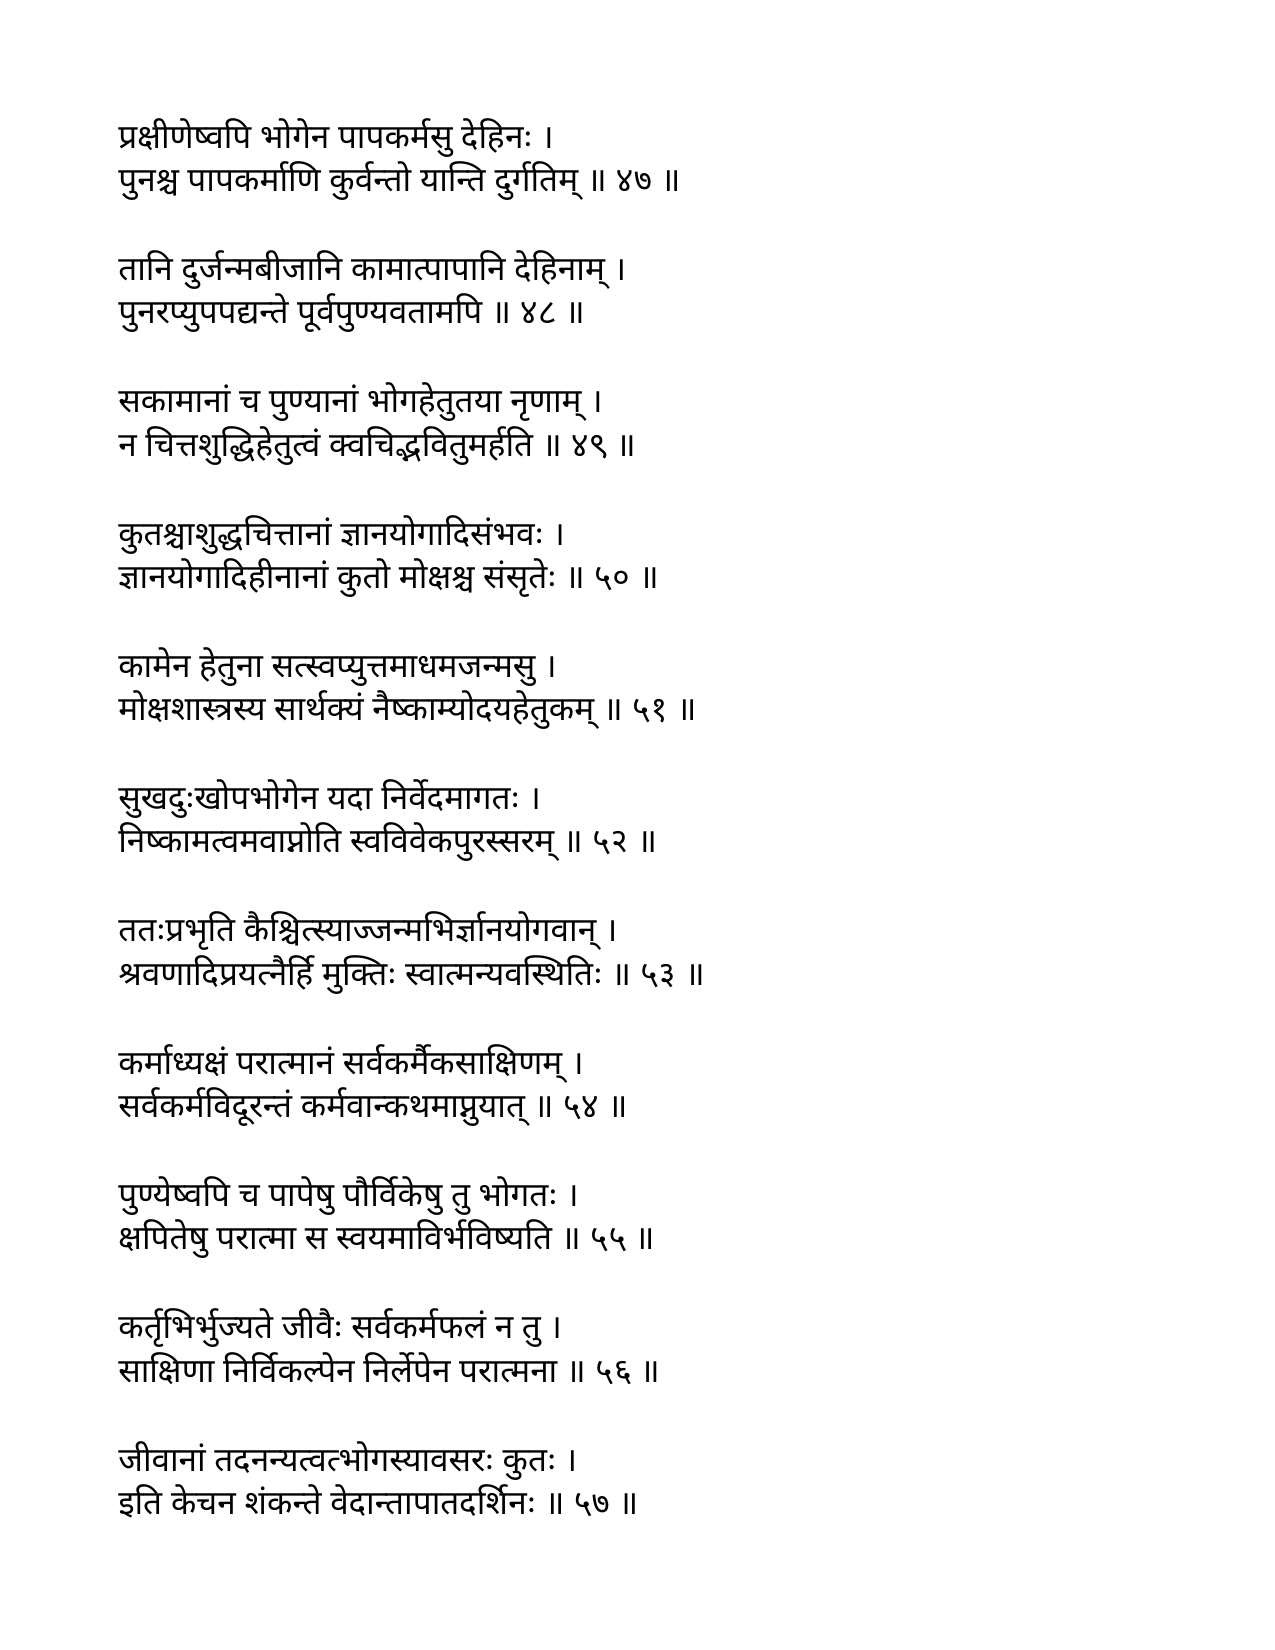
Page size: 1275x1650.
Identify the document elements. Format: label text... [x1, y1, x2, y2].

text क्षपितेषु परात्मा स स्वयमाविर्भविष्यति ॥ ५५ ॥ [118, 1220, 1157, 1263]
text कुतश्चाशुद्धचित्तानां ज्ञानयोगादिसंभवः । [118, 515, 1157, 558]
text जीवानां तदनन्यत्वत्भोगस्यावसरः कुतः । [118, 1441, 1157, 1484]
text ततःप्रभृति कैश्चित्स्याज्जन्मभिर्ज्ञानयोगवान् । [118, 912, 1157, 955]
text कर्माध्यक्षं परात्मानं सर्वकर्मैकसाक्षिणम् । [118, 1044, 1157, 1088]
text इति केचन शंकन्ते वेदान्तापातदर्शिनः ॥ ५७ ॥ [118, 1484, 1157, 1528]
text सर्वकर्मविदूरन्तं कर्मवान्कथमाप्नुयात् ॥ ५४ ॥ [118, 1088, 1157, 1131]
text ज्ञानयोगादिहीनानां कुतो मोक्षश्च संसृतेः ॥ ५० ॥ [118, 558, 1157, 602]
text प्रक्षीणेष्वपि भोगेन पापकर्मसु देहिनः । [118, 118, 1157, 162]
text कर्तृभिर्भुज्यते जीवैः सर्वकर्मफलं न तु । [118, 1309, 1157, 1352]
text श्रवणादिप्रयत्नैर्हि मुक्तिः स्वात्मन्यवस्थितिः ॥ ५३ ॥ [118, 955, 1157, 999]
text मोक्षशास्त्रस्य सार्थक्यं नैष्काम्योदयहेतुकम् ॥ ५१ ॥ [118, 691, 1157, 734]
text सुखदुःखोपभोगेन यदा निर्वेदमागतः । [118, 779, 1157, 823]
text कामेन हेतुना सत्स्वप्युत्तमाधमजन्मसु । [118, 647, 1157, 691]
text पुनरप्युपपद्यन्ते पूर्वपुण्यवतामपि ॥ ४८ ॥ [118, 294, 1157, 337]
text साक्षिणा निर्विकल्पेन निर्लेपेन परात्मना ॥ ५६ ॥ [118, 1352, 1157, 1396]
text तानि दुर्जन्मबीजानि कामात्पापानि देहिनाम् । [118, 250, 1157, 294]
text पुण्येष्वपि च पापेषु पौर्विकेषु तु भोगतः । [118, 1176, 1157, 1220]
text निष्कामत्वमवाप्नोति स्वविवेकपुरस्सरम् ॥ ५२ ॥ [118, 823, 1157, 866]
text सकामानां च पुण्यानां भोगहेतुतया नृणाम् । [118, 383, 1157, 426]
text पुनश्च पापकर्माणि कुर्वन्तो यान्ति दुर्गतिम् ॥ ४७ ॥ [118, 162, 1157, 205]
text न चित्तशुद्धिहेतुत्वं क्वचिद्भवितुमर्हति ॥ ४९ ॥ [118, 426, 1157, 469]
